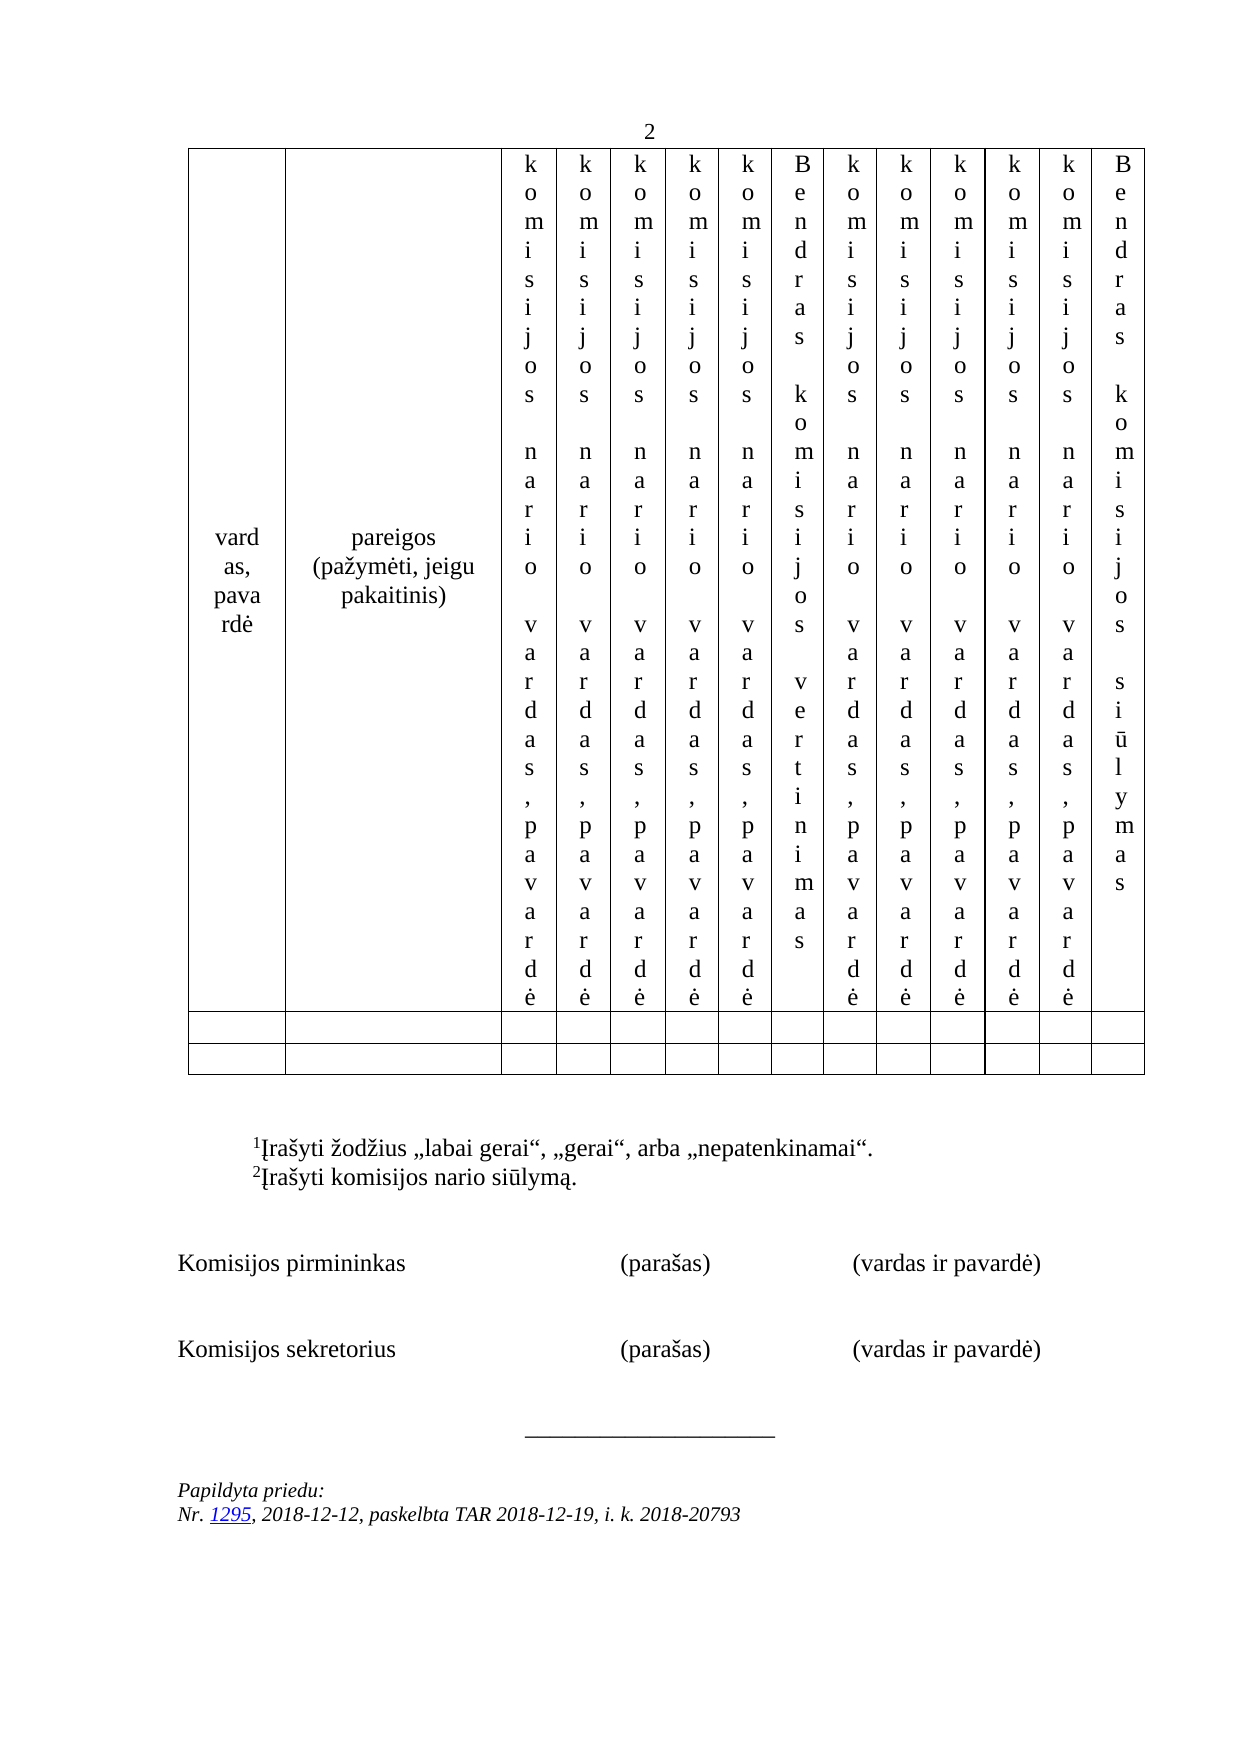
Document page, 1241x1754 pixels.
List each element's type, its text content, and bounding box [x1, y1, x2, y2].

table_cell [611, 1044, 665, 1074]
text 1Įrašyti žodžius „labai gerai“, „gerai“, arba „nepatenkinamai“. [177, 1133, 1122, 1162]
table_cell [986, 1044, 1039, 1074]
table_cell [502, 1044, 556, 1074]
table_cell [719, 1012, 771, 1043]
table_cell [286, 1012, 501, 1043]
table_cell [1040, 1012, 1091, 1043]
table_cell pareigos (pažymėti, jeigu pakaitinis) [286, 149, 501, 1011]
table_cell vardas, pavardė [189, 149, 285, 1011]
table_cell [611, 1012, 665, 1043]
table_cell [1040, 1044, 1091, 1074]
table_cell [772, 1044, 823, 1074]
table_cell komisijos nario vardas, pavardė [877, 149, 930, 1011]
table_cell [557, 1012, 610, 1043]
table_cell [772, 1012, 823, 1043]
table_cell komisijos nario vardas, pavardė [986, 149, 1039, 1011]
table_cell [877, 1012, 930, 1043]
table_cell [931, 1012, 984, 1043]
table_cell komisijos nario vardas, pavardė [1040, 149, 1091, 1011]
table_cell [502, 1012, 556, 1043]
table_cell [666, 1012, 718, 1043]
table_cell komisijos nario vardas, pavardė [931, 149, 984, 1011]
text Komisijos sekretorius (parašas) (vardas ir pavardė) [177, 1334, 1122, 1363]
table_cell [931, 1044, 984, 1074]
table_cell [189, 1012, 285, 1043]
table_cell [824, 1012, 876, 1043]
text Nr. 1295, 2018-12-12, paskelbta TAR 2018-12-19, i. k. 2018-20793 [177, 1502, 1122, 1526]
table_cell Bendras komisijos siūlymas [1092, 149, 1144, 1011]
table_cell komisijos nario vardas, pavardė [611, 149, 665, 1011]
text Papildyta priedu: [177, 1478, 1122, 1502]
table_cell komisijos nario vardas, pavardė [666, 149, 718, 1011]
table_cell [189, 1044, 285, 1074]
table_cell [719, 1044, 771, 1074]
table_cell [557, 1044, 610, 1074]
table_cell [666, 1044, 718, 1074]
table_cell [986, 1012, 1039, 1043]
text Komisijos pirmininkas (parašas) (vardas ir pavardė) [177, 1248, 1122, 1277]
table_cell Bendras komisijos vertinimas [772, 149, 823, 1011]
text –––––––––––––––––––– [177, 1420, 1122, 1449]
text 2Įrašyti komisijos nario siūlymą. [177, 1162, 1122, 1190]
table_cell [824, 1044, 876, 1074]
table_cell komisijos nario vardas, pavardė [824, 149, 876, 1011]
table_cell [286, 1044, 501, 1074]
table_cell [1092, 1012, 1144, 1043]
table_cell komisijos nario vardas, pavardė [557, 149, 610, 1011]
table_cell [877, 1044, 930, 1074]
table_cell [1092, 1044, 1144, 1074]
table_cell komisijos nario vardas, pavardė [502, 149, 556, 1011]
table_cell komisijos nario vardas, pavardė [719, 149, 771, 1011]
